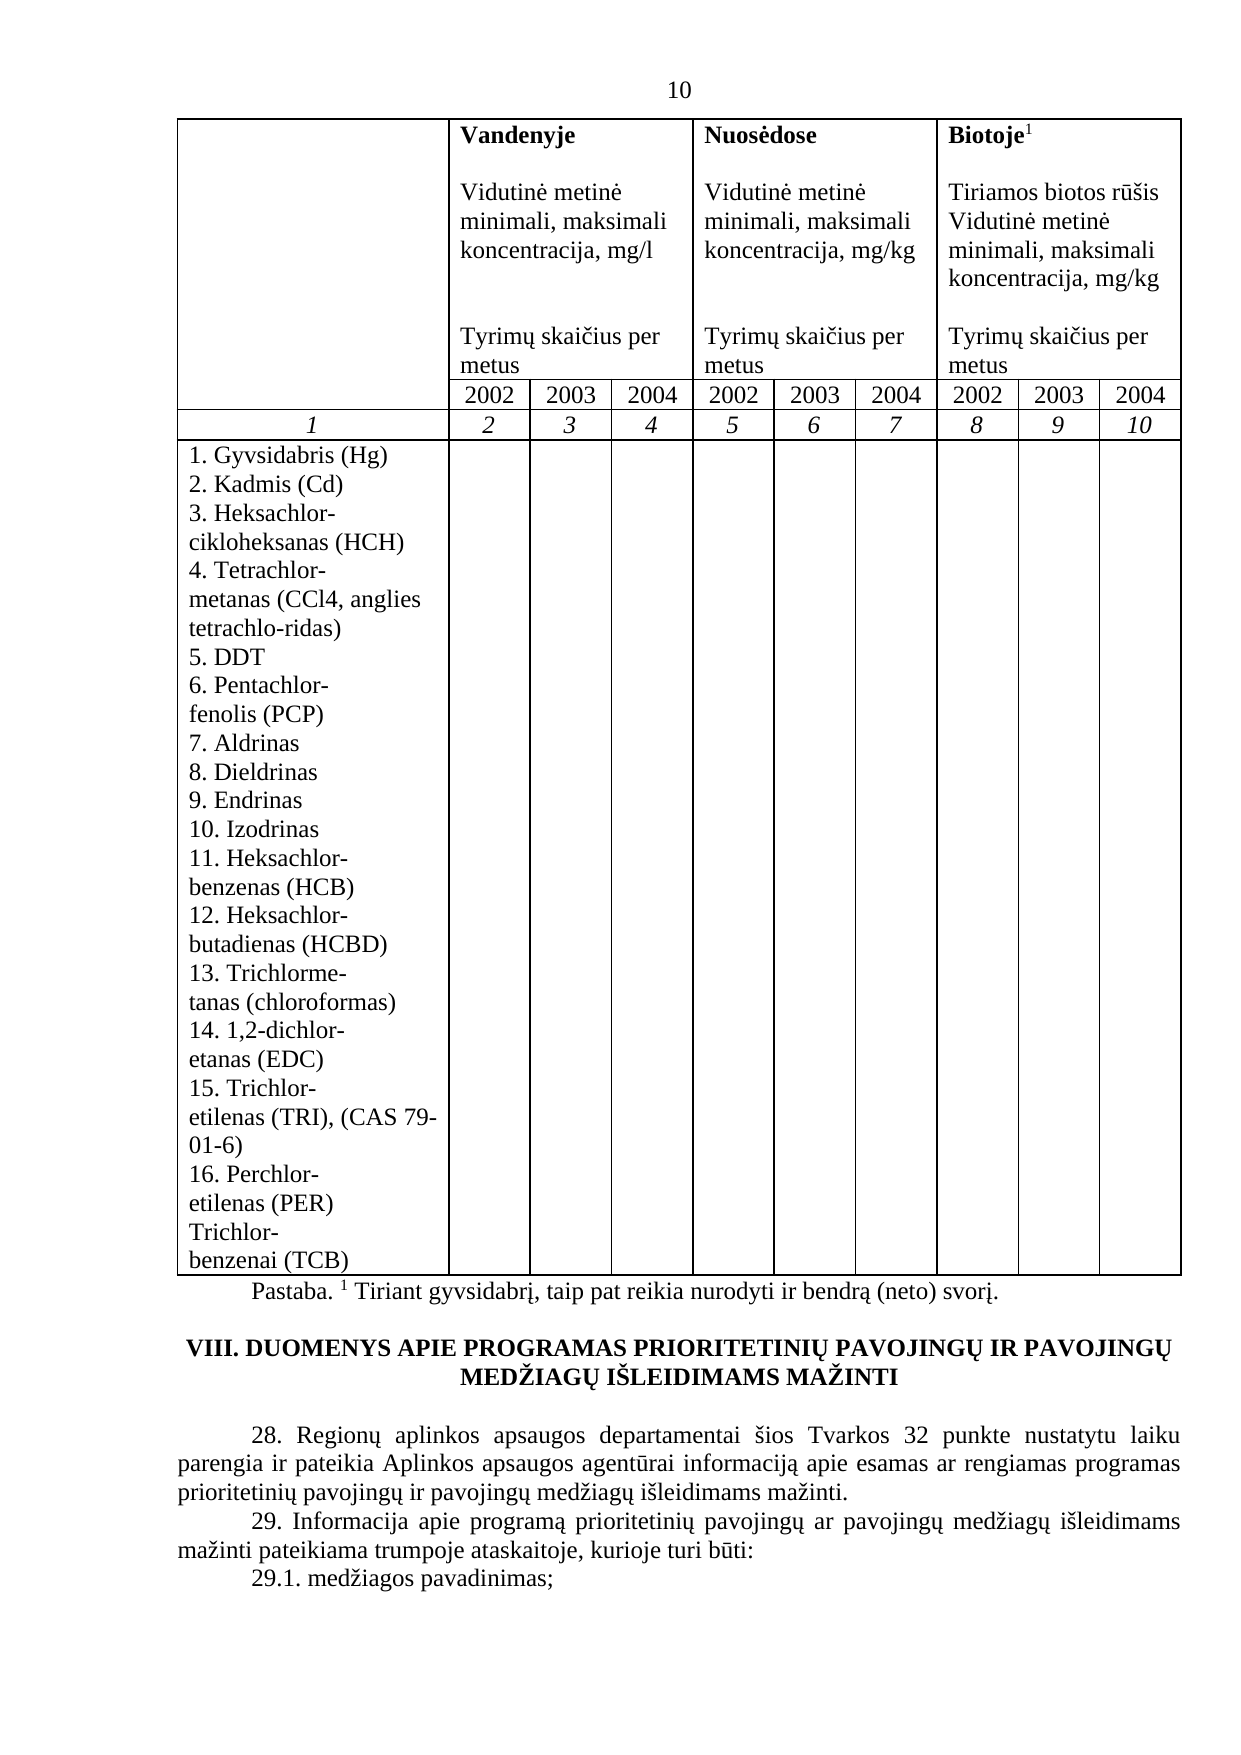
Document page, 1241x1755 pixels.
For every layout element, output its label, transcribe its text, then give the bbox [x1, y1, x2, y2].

table_cell 2002 [938, 380, 1018, 409]
table_cell 2002 [450, 380, 529, 409]
text VIII. DUOMENYS APIE PROGRAMAS PRIORITETINIŲ PAVOJINGŲ IR PAVOJINGŲ MEDŽIAGŲ IŠLEIDIMAMS MAŽINTI [177, 1333, 1181, 1391]
table_header Biotoje1 Tiriamos biotos rūšis Vidutinė metinė minimali, maksimali koncentracija, mg/kg Tyrimų skaičius per metus [938, 120, 1180, 378]
table_cell 2 [450, 410, 529, 439]
table_cell 10 [1100, 410, 1180, 439]
table_cell 8 [938, 410, 1018, 439]
text 29. Informacija apie programą prioritetinių pavojingų ar pavojingų medžiagų išleidimams mažinti pateikiama trumpoje ataskaitoje, kurioje turi būti: [177, 1506, 1181, 1563]
table_cell [1019, 441, 1099, 1274]
table_cell 1. Gyvsidabris (Hg) 2. Kadmis (Cd) 3. Heksachlor- cikloheksanas (HCH) 4. Tetrachlor- metanas (CCl4, anglies tetrachlo-ridas) 5. DDT 6. Pentachlor- fenolis (PCP) 7. Aldrinas 8. Dieldrinas 9. Endrinas 10. Izodrinas 11. Heksachlor- benzenas (HCB) 12. Heksachlor- butadienas (HCBD) 13. Trichlorme- tanas (chloroformas) 14. 1,2-dichlor- etanas (EDC) 15. Trichlor- etilenas (TRI), (CAS 79-01-6) 16. Perchlor- etilenas (PER) Trichlor- benzenai (TCB) [178, 441, 448, 1274]
table_cell 2003 [1019, 380, 1099, 409]
table_header [178, 120, 448, 409]
text Pastaba. 1 Tiriant gyvsidabrį, taip pat reikia nurodyti ir bendrą (neto) svorį. [177, 1276, 1181, 1305]
table_cell [938, 441, 1018, 1274]
table_cell 5 [694, 410, 773, 439]
table_cell [856, 441, 936, 1274]
table_cell 1 [178, 410, 448, 439]
table_cell [775, 441, 855, 1274]
text 29.1. medžiagos pavadinimas; [177, 1563, 1181, 1592]
table_cell [612, 441, 692, 1274]
table_cell 4 [612, 410, 692, 439]
table_cell 9 [1019, 410, 1099, 439]
text 28. Regionų aplinkos apsaugos departamentai šios Tvarkos 32 punkte nustatytu laiku parengia ir pateikia Aplinkos apsaugos agentūrai informaciją apie esamas ar rengiamas programas prioritetinių pavojingų ir pavojingų medžiagų išleidimams mažinti. [177, 1420, 1181, 1506]
table_cell 2004 [1100, 380, 1180, 409]
table_cell [531, 441, 611, 1274]
table_cell [694, 441, 773, 1274]
table_cell 7 [856, 410, 936, 439]
table_header Nuosėdose Vidutinė metinė minimali, maksimali koncentracija, mg/kg Tyrimų skaičius per metus [694, 120, 936, 378]
table_cell 6 [775, 410, 855, 439]
table_cell [450, 441, 529, 1274]
table_cell 2002 [694, 380, 773, 409]
table_cell 3 [531, 410, 611, 439]
table_cell 2004 [612, 380, 692, 409]
table_header Vandenyje Vidutinė metinė minimali, maksimali koncentracija, mg/l Tyrimų skaičius per metus [450, 120, 692, 378]
table_cell 2003 [531, 380, 611, 409]
table_cell 2004 [856, 380, 936, 409]
table_cell 2003 [775, 380, 855, 409]
table_cell [1100, 441, 1180, 1274]
